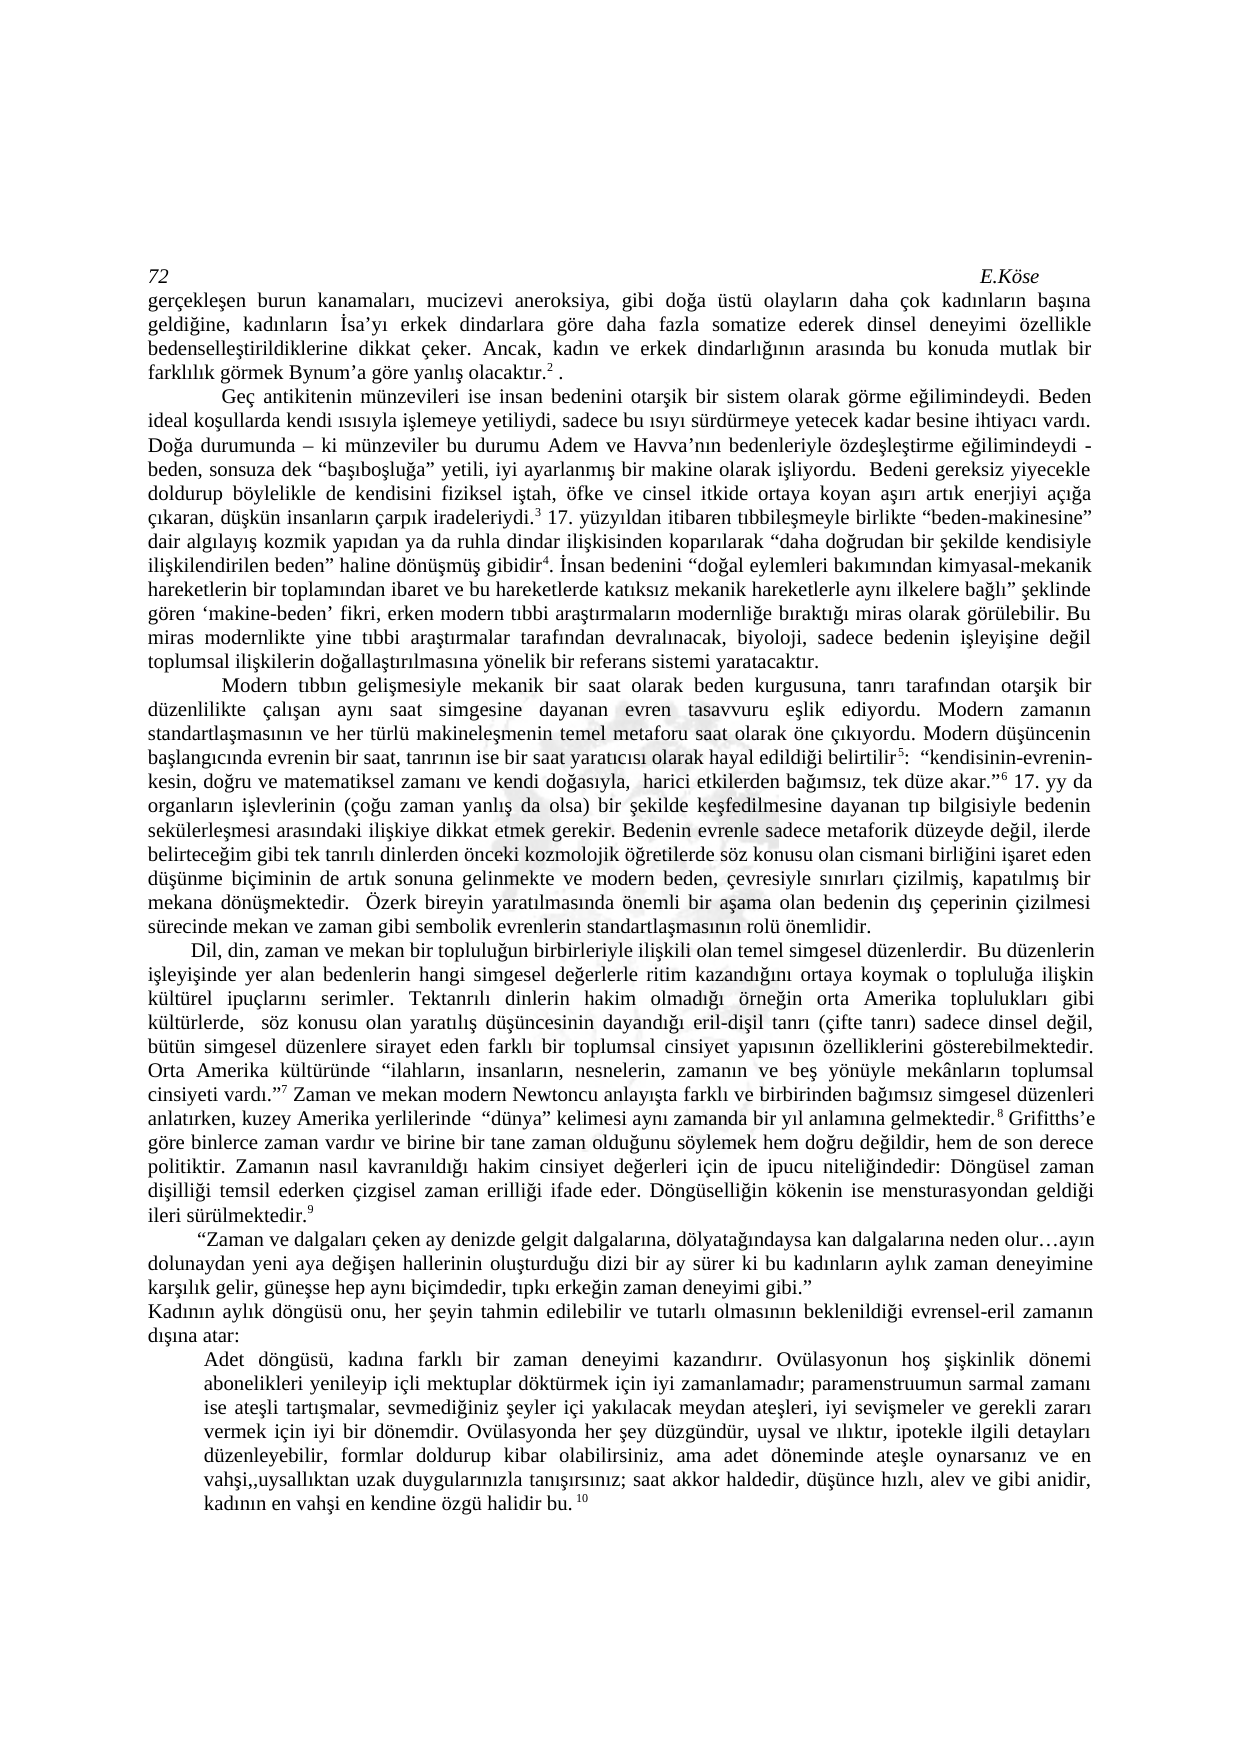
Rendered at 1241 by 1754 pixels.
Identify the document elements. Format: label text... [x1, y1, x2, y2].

text Modern tıbbın gelişmesiyle mekanik bir saat olarak beden kurgusuna, tanrı tarafından otarşik bir düzenlilikte çalışan aynı saat simgesine dayanan evren tasavvuru eşlik ediyordu. Modern zamanın standartlaşmasının ve her türlü makineleşmenin temel metaforu saat olarak öne çıkıyordu. Modern düşüncenin başlangıcında evrenin bir saat, tanrının ise bir saat yaratıcısı olarak hayal edildiği belirtilir: “kendisinin-evrenin- kesin, doğru ve matematiksel zamanı ve kendi doğasıyla, harici etkilerden bağımsız, tek düze akar.” 17. yy da organların işlevlerinin (çoğu zaman yanlış da olsa) bir şekilde keşfedilmesine dayanan tıp bilgisiyle bedenin sekülerleşmesi arasındaki ilişkiye dikkat etmek gerekir. Bedenin evrenle sadece metaforik düzeyde değil, ilerde belirteceğim gibi tek tanrılı dinlerden önceki kozmolojik öğretilerde söz konusu olan cismani birliğini işaret eden düşünme biçiminin de artık sonuna gelinmekte ve modern beden, çevresiyle sınırları çizilmiş, kapatılmış bir mekana dönüşmektedir. Özerk bireyin yaratılmasında önemli bir aşama olan bedenin dış çeperinin çizilmesi sürecinde mekan ve zaman gibi sembolik evrenlerin standartlaşmasının rolü önemlidir. [148, 673, 1093, 938]
text Dil, din, zaman ve mekan bir topluluğun birbirleriyle ilişkili olan temel simgesel düzenlerdir. Bu düzenlerin işleyişinde yer alan bedenlerin hangi simgesel değerlerle ritim kazandığını ortaya koymak o topluluğa ilişkin kültürel ipuçlarını serimler. Tektanrılı dinlerin hakim olmadığı örneğin orta Amerika toplulukları gibi kültürlerde, söz konusu olan yaratılış düşüncesinin dayandığı eril-dişil tanrı (çifte tanrı) sadece dinsel değil, bütün simgesel düzenlere sirayet eden farklı bir toplumsal cinsiyet yapısının özelliklerini gösterebilmektedir. Orta Amerika kültüründe “ilahların, insanların, nesnelerin, zamanın ve beş yönüyle mekânların toplumsal cinsiyeti vardı.” Zaman ve mekan modern Newtoncu anlayışta farklı ve birbirinden bağımsız simgesel düzenleri anlatırken, kuzey Amerika yerlilerinde “dünya” kelimesi aynı zamanda bir yıl anlamına gelmektedir. Grifitths’e göre binlerce zaman vardır ve birine bir tane zaman olduğunu söylemek hem doğru değildir, hem de son derece politiktir. Zamanın nasıl kavranıldığı hakim cinsiyet değerleri için de ipucu niteliğindedir: Döngüsel zaman dişilliği temsil ederken çizgisel zaman erilliği ifade eder. Döngüselliğin kökenin ise mensturasyondan geldiği ileri sürülmektedir. [148, 938, 1095, 1227]
text gerçekleşen burun kanamaları, mucizevi aneroksiya, gibi doğa üstü olayların daha çok kadınların başına geldiğine, kadınların İsa’yı erkek dindarlara göre daha fazla somatize ederek dinsel deneyimi özellikle bedenselleştirildiklerine dikkat çeker. Ancak, kadın ve erkek dindarlığının arasında bu konuda mutlak bir farklılık görmek Bynum’a göre yanlış olacaktır. . [148, 288, 1093, 384]
text Kadının aylık döngüsü onu, her şeyin tahmin edilebilir ve tutarlı olmasının beklenildiği evrensel-eril zamanın dışına atar: [148, 1299, 1095, 1347]
text Geç antikitenin münzevileri ise insan bedenini otarşik bir sistem olarak görme eğilimindeydi. Beden ideal koşullarda kendi ısısıyla işlemeye yetiliydi, sadece bu ısıyı sürdürmeye yetecek kadar besine ihtiyacı vardı. Doğa durumunda – ki münzeviler bu durumu Adem ve Havva’nın bedenleriyle özdeşleştirme eğilimindeydi - beden, sonsuza dek “başıboşluğa” yetili, iyi ayarlanmış bir makine olarak işliyordu. Bedeni gereksiz yiyecekle doldurup böylelikle de kendisini fiziksel iştah, öfke ve cinsel itkide ortaya koyan aşırı artık enerjiyi açığa çıkaran, düşkün insanların çarpık iradeleriydi. 17. yüzyıldan itibaren tıbbileşmeyle birlikte “beden-makinesine” dair algılayış kozmik yapıdan ya da ruhla dindar ilişkisinden koparılarak “daha doğrudan bir şekilde kendisiyle ilişkilendirilen beden” haline dönüşmüş gibidir. İnsan bedenini “doğal eylemleri bakımından kimyasal-mekanik hareketlerin bir toplamından ibaret ve bu hareketlerde katıksız mekanik hareketlerle aynı ilkelere bağlı” şeklinde gören ‘makine-beden’ fikri, erken modern tıbbi araştırmaların modernliğe bıraktığı miras olarak görülebilir. Bu miras modernlikte yine tıbbi araştırmalar tarafından devralınacak, biyoloji, sadece bedenin işleyişine değil toplumsal ilişkilerin doğallaştırılmasına yönelik bir referans sistemi yaratacaktır. [148, 384, 1093, 673]
text Adet döngüsü, kadına farklı bir zaman deneyimi kazandırır. Ovülasyonun hoş şişkinlik dönemi abonelikleri yenileyip içli mektuplar döktürmek için iyi zamanlamadır; paramenstruumun sarmal zamanı ise ateşli tartışmalar, sevmediğiniz şeyler içi yakılacak meydan ateşleri, iyi sevişmeler ve gerekli zararı vermek için iyi bir dönemdir. Ovülasyonda her şey düzgündür, uysal ve ılıktır, ipotekle ilgili detayları düzenleyebilir, formlar doldurup kibar olabilirsiniz, ama adet döneminde ateşle oynarsanız ve en vahşi,,uysallıktan uzak duygularınızla tanışırsınız; saat akkor haldedir, düşünce hızlı, alev ve gibi anidir, kadının en vahşi en kendine özgü halidir bu. [204, 1347, 1093, 1515]
text “Zaman ve dalgaları çeken ay denizde gelgit dalgalarına, dölyatağındaysa kan dalgalarına neden olur…ayın dolunaydan yeni aya değişen hallerinin oluşturduğu dizi bir ay sürer ki bu kadınların aylık zaman deneyimine karşılık gelir, güneşse hep aynı biçimdedir, tıpkı erkeğin zaman deneyimi gibi.” [148, 1227, 1095, 1299]
